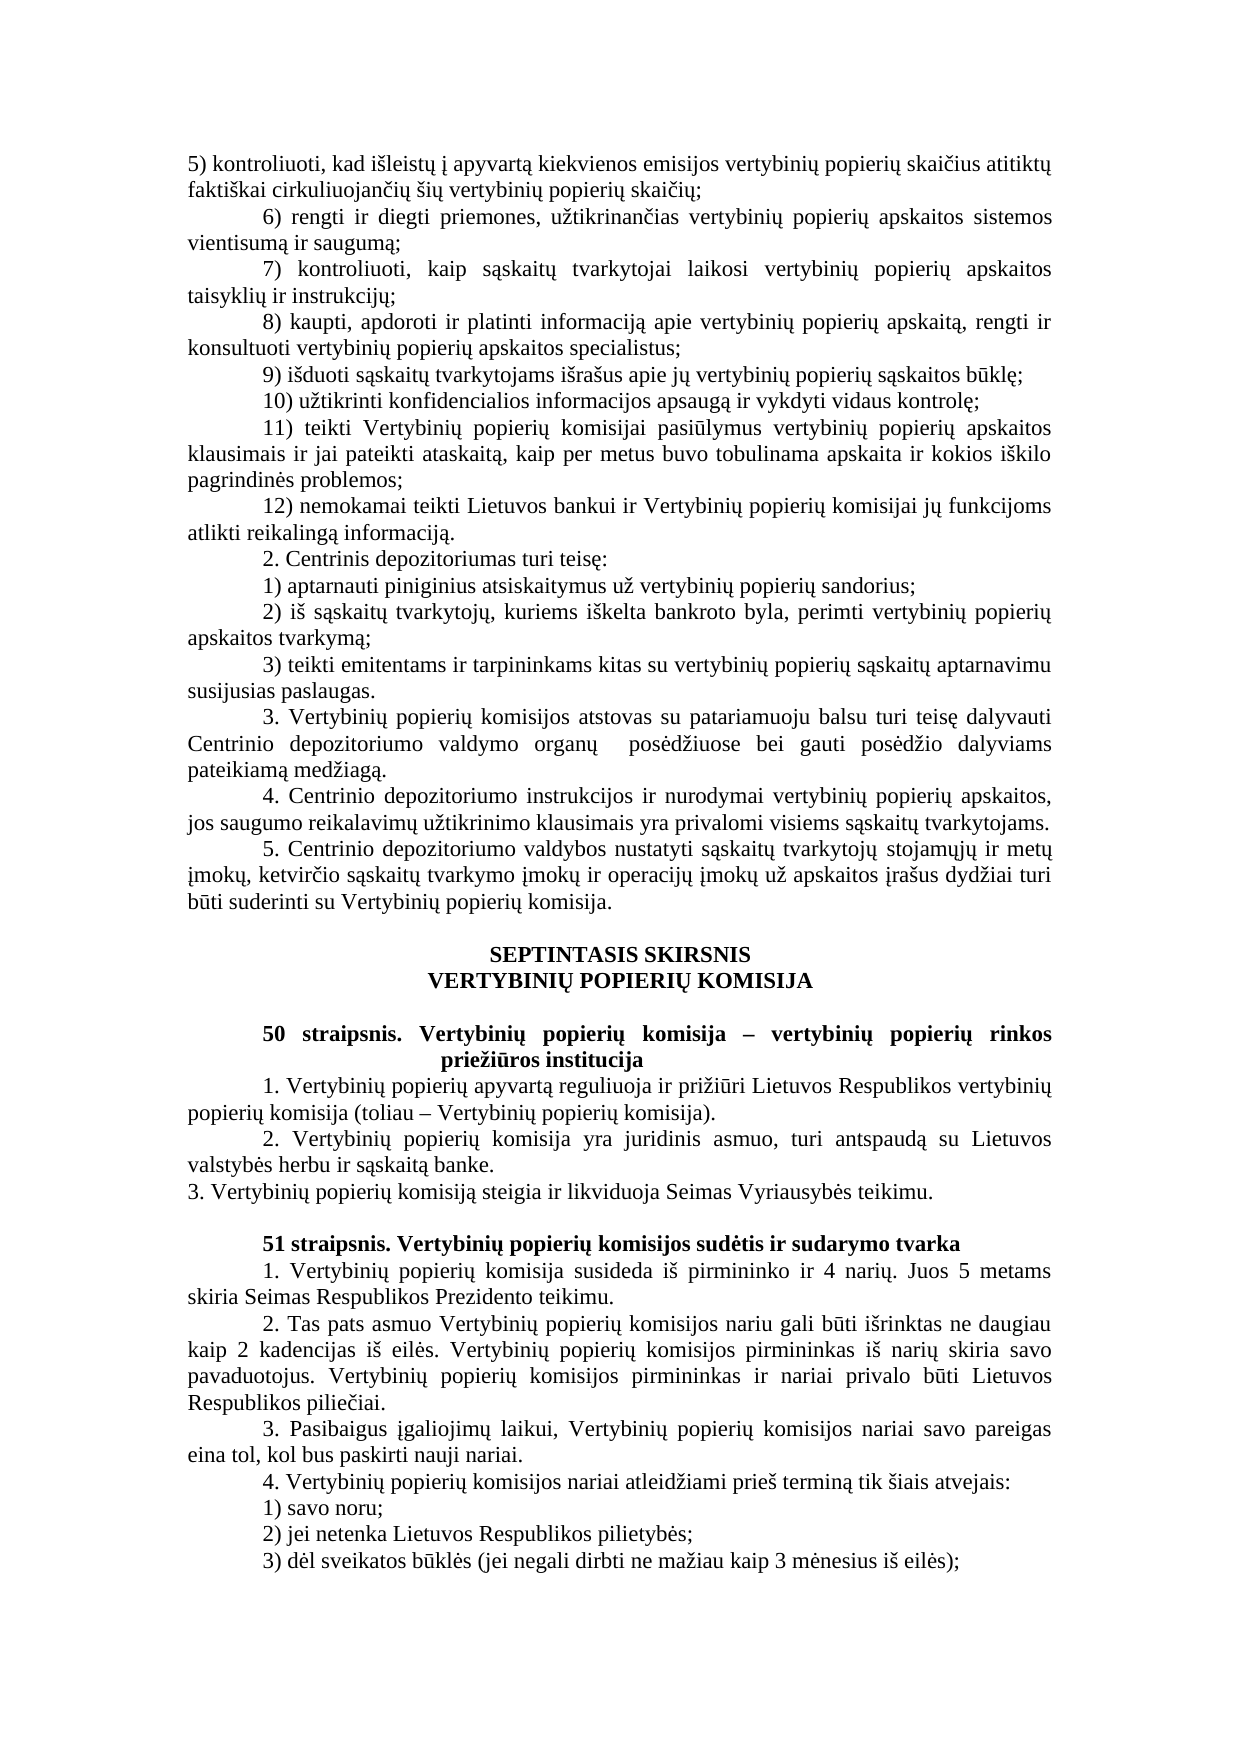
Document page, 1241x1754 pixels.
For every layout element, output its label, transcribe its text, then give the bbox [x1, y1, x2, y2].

text 5) kontroliuoti, kad išleistų į apyvartą kiekvienos emisijos vertybinių popierių skaičius atitiktų faktiškai cirkuliuojančių šių vertybinių popierių skaičių; [187, 150, 1053, 203]
text 8) kaupti, apdoroti ir platinti informaciją apie vertybinių popierių apskaitą, rengti ir konsultuoti vertybinių popierių apskaitos specialistus; [187, 308, 1053, 361]
text 1. Vertybinių popierių apyvartą reguliuoja ir prižiūri Lietuvos Respublikos vertybinių popierių komisija (toliau – Vertybinių popierių komisija). [187, 1072, 1053, 1125]
text 2. Tas pats asmuo Vertybinių popierių komisijos nariu gali būti išrinktas ne daugiau kaip 2 kadencijas iš eilės. Vertybinių popierių komisijos pirmininkas iš narių skiria savo pavaduotojus. Vertybinių popierių komisijos pirmininkas ir nariai privalo būti Lietuvos Respublikos piliečiai. [187, 1309, 1053, 1415]
text 1. Vertybinių popierių komisija susideda iš pirmininko ir 4 narių. Juos 5 metams skiria Seimas Respublikos Prezidento teikimu. [187, 1257, 1053, 1309]
text 3. Vertybinių popierių komisijos atstovas su patariamuoju balsu turi teisę dalyvauti Centrinio depozitoriumo valdymo organų posėdžiuose bei gauti posėdžio dalyviams pateikiamą medžiagą. [187, 703, 1053, 782]
text 1) savo noru; [187, 1494, 1053, 1520]
text 11) teikti Vertybinių popierių komisijai pasiūlymus vertybinių popierių apskaitos klausimais ir jai pateikti ataskaitą, kaip per metus buvo tobulinama apskaita ir kokios iškilo pagrindinės problemos; [187, 413, 1053, 493]
text 4. Vertybinių popierių komisijos nariai atleidžiami prieš terminą tik šiais atvejais: [187, 1468, 1053, 1494]
text 12) nemokamai teikti Lietuvos bankui ir Vertybinių popierių komisijai jų funkcijoms atlikti reikalingą informaciją. [187, 493, 1053, 545]
text 2) iš sąskaitų tvarkytojų, kuriems iškelta bankroto byla, perimti vertybinių popierių apskaitos tvarkymą; [187, 598, 1053, 651]
text 3) teikti emitentams ir tarpininkams kitas su vertybinių popierių sąskaitų aptarnavimu susijusias paslaugas. [187, 651, 1053, 703]
text 5. Centrinio depozitoriumo valdybos nustatyti sąskaitų tvarkytojų stojamųjų ir metų įmokų, ketvirčio sąskaitų tvarkymo įmokų ir operacijų įmokų už apskaitos įrašus dydžiai turi būti suderinti su Vertybinių popierių komisija. [187, 835, 1053, 914]
text 10) užtikrinti konfidencialios informacijos apsaugą ir vykdyti vidaus kontrolę; [187, 387, 1053, 413]
subtitle SEPTINTASIS SKIRSNIS [187, 941, 1053, 967]
text 6) rengti ir diegti priemones, užtikrinančias vertybinių popierių apskaitos sistemos vientisumą ir saugumą; [187, 203, 1053, 255]
text 3. Vertybinių popierių komisiją steigia ir likviduoja Seimas Vyriausybės teikimu. [187, 1178, 1053, 1204]
text 51 straipsnis. Vertybinių popierių komisijos sudėtis ir sudarymo tvarka [187, 1231, 1053, 1257]
text 2) jei netenka Lietuvos Respublikos pilietybės; [187, 1520, 1053, 1547]
text 2. Vertybinių popierių komisija yra juridinis asmuo, turi antspaudą su Lietuvos valstybės herbu ir sąskaitą banke. [187, 1125, 1053, 1178]
text 1) aptarnauti piniginius atsiskaitymus už vertybinių popierių sandorius; [187, 572, 1053, 598]
text 3) dėl sveikatos būklės (jei negali dirbti ne mažiau kaip 3 mėnesius iš eilės); [187, 1547, 1053, 1573]
text 7) kontroliuoti, kaip sąskaitų tvarkytojai laikosi vertybinių popierių apskaitos taisyklių ir instrukcijų; [187, 255, 1053, 308]
subtitle VERTYBINIŲ POPIERIŲ KOMISIJA [187, 967, 1053, 993]
text 4. Centrinio depozitoriumo instrukcijos ir nurodymai vertybinių popierių apskaitos, jos saugumo reikalavimų užtikrinimo klausimais yra privalomi visiems sąskaitų tvarkytojams. [187, 782, 1053, 835]
text 50 straipsnis. Vertybinių popierių komisija – vertybinių popierių rinkos priežiūros institucija [262, 1020, 1053, 1072]
text 3. Pasibaigus įgaliojimų laikui, Vertybinių popierių komisijos nariai savo pareigas eina tol, kol bus paskirti nauji nariai. [187, 1415, 1053, 1468]
text 2. Centrinis depozitoriumas turi teisę: [187, 545, 1053, 572]
text 9) išduoti sąskaitų tvarkytojams išrašus apie jų vertybinių popierių sąskaitos būklę; [187, 361, 1053, 387]
